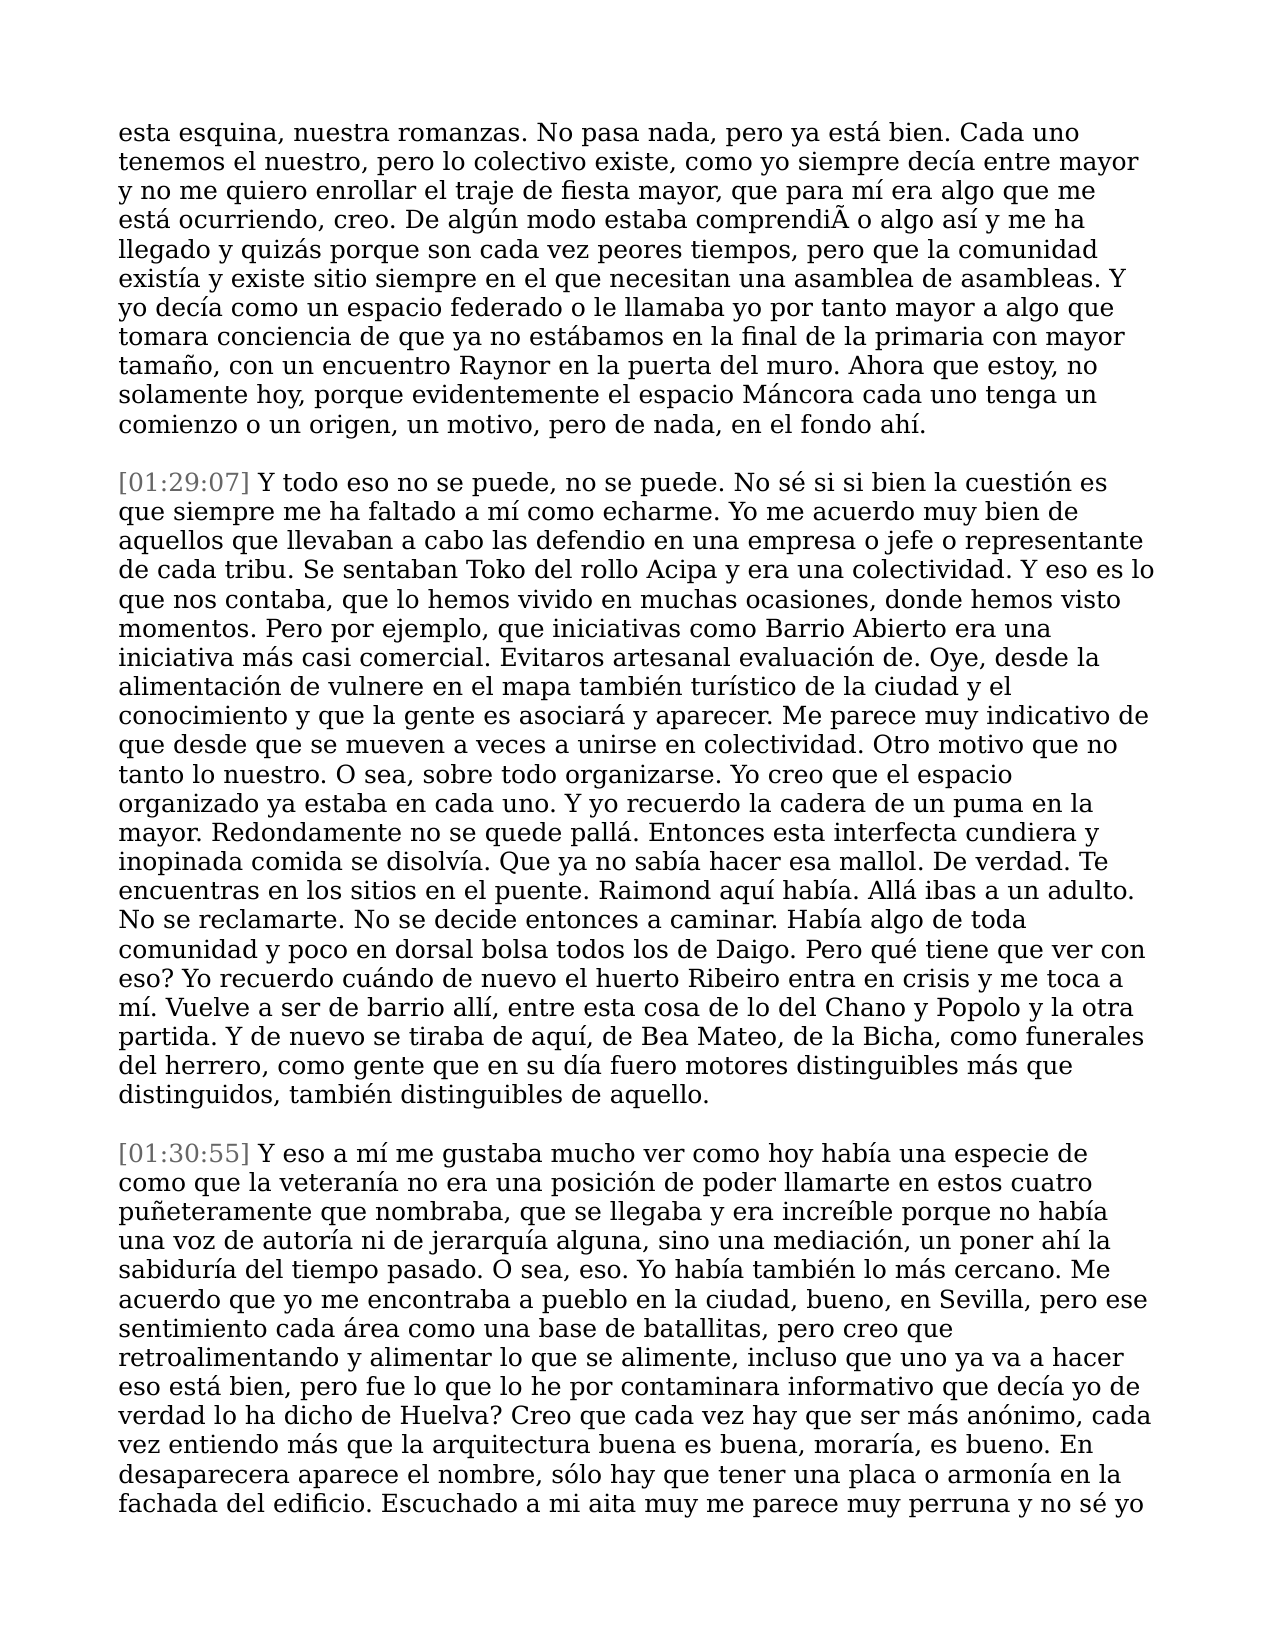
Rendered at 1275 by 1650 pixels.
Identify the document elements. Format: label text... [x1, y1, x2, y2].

text esta esquina, nuestra romanzas. No pasa nada, pero ya está bien. Cada uno tenemos el nuestro, pero lo colectivo existe, como yo siempre decía entre mayor y no me quiero enrollar el traje de fiesta mayor, que para mí era algo que me está ocurriendo, creo. De algún modo estaba comprendiÃ o algo así y me ha llegado y quizás porque son cada vez peores tiempos, pero que la comunidad existía y existe sitio siempre en el que necesitan una asamblea de asambleas. Y yo decía como un espacio federado o le llamaba yo por tanto mayor a algo que tomara conciencia de que ya no estábamos en la final de la primaria con mayor tamaño, con un encuentro Raynor en la puerta del muro. Ahora que estoy, no solamente hoy, porque evidentemente el espacio Máncora cada uno tenga un comienzo o un origen, un motivo, pero de nada, en el fondo ahí. [118, 118, 1157, 439]
text [01:30:55] Y eso a mí me gustaba mucho ver como hoy había una especie de como que la veteranía no era una posición de poder llamarte en estos cuatro puñeteramente que nombraba, que se llegaba y era increíble porque no había una voz de autoría ni de jerarquía alguna, sino una mediación, un poner ahí la sabiduría del tiempo pasado. O sea, eso. Yo había también lo más cercano. Me acuerdo que yo me encontraba a pueblo en la ciudad, bueno, en Sevilla, pero ese sentimiento cada área como una base de batallitas, pero creo que retroalimentando y alimentar lo que se alimente, incluso que uno ya va a hacer eso está bien, pero fue lo que lo he por contaminara informativo que decía yo de verdad lo ha dicho de Huelva? Creo que cada vez hay que ser más anónimo, cada vez entiendo más que la arquitectura buena es buena, moraría, es bueno. En desaparecera aparece el nombre, sólo hay que tener una placa o armonía en la fachada del edificio. Escuchado a mi aita muy me parece muy perruna y no sé yo [118, 1139, 1157, 1518]
text [01:29:07] Y todo eso no se puede, no se puede. No sé si si bien la cuestión es que siempre me ha faltado a mí como echarme. Yo me acuerdo muy bien de aquellos que llevaban a cabo las defendio en una empresa o jefe o representante de cada tribu. Se sentaban Toko del rollo Acipa y era una colectividad. Y eso es lo que nos contaba, que lo hemos vivido en muchas ocasiones, donde hemos visto momentos. Pero por ejemplo, que iniciativas como Barrio Abierto era una iniciativa más casi comercial. Evitaros artesanal evaluación de. Oye, desde la alimentación de vulnere en el mapa también turístico de la ciudad y el conocimiento y que la gente es asociará y aparecer. Me parece muy indicativo de que desde que se mueven a veces a unirse en colectividad. Otro motivo que no tanto lo nuestro. O sea, sobre todo organizarse. Yo creo que el espacio organizado ya estaba en cada uno. Y yo recuerdo la cadera de un puma en la mayor. Redondamente no se quede pallá. Entonces esta interfecta cundiera y inopinada comida se disolvía. Que ya no sabía hacer esa mallol. De verdad. Te encuentras en los sitios en el puente. Raimond aquí había. Allá ibas a un adulto. No se reclamarte. No se decide entonces a caminar. Había algo de toda comunidad y poco en dorsal bolsa todos los de Daigo. Pero qué tiene que ver con eso? Yo recuerdo cuándo de nuevo el huerto Ribeiro entra en crisis y me toca a mí. Vuelve a ser de barrio allí, entre esta cosa de lo del Chano y Popolo y la otra partida. Y de nuevo se tiraba de aquí, de Bea Mateo, de la Bicha, como funerales del herrero, como gente que en su día fuero motores distinguibles más que distinguidos, también distinguibles de aquello. [118, 468, 1157, 1110]
